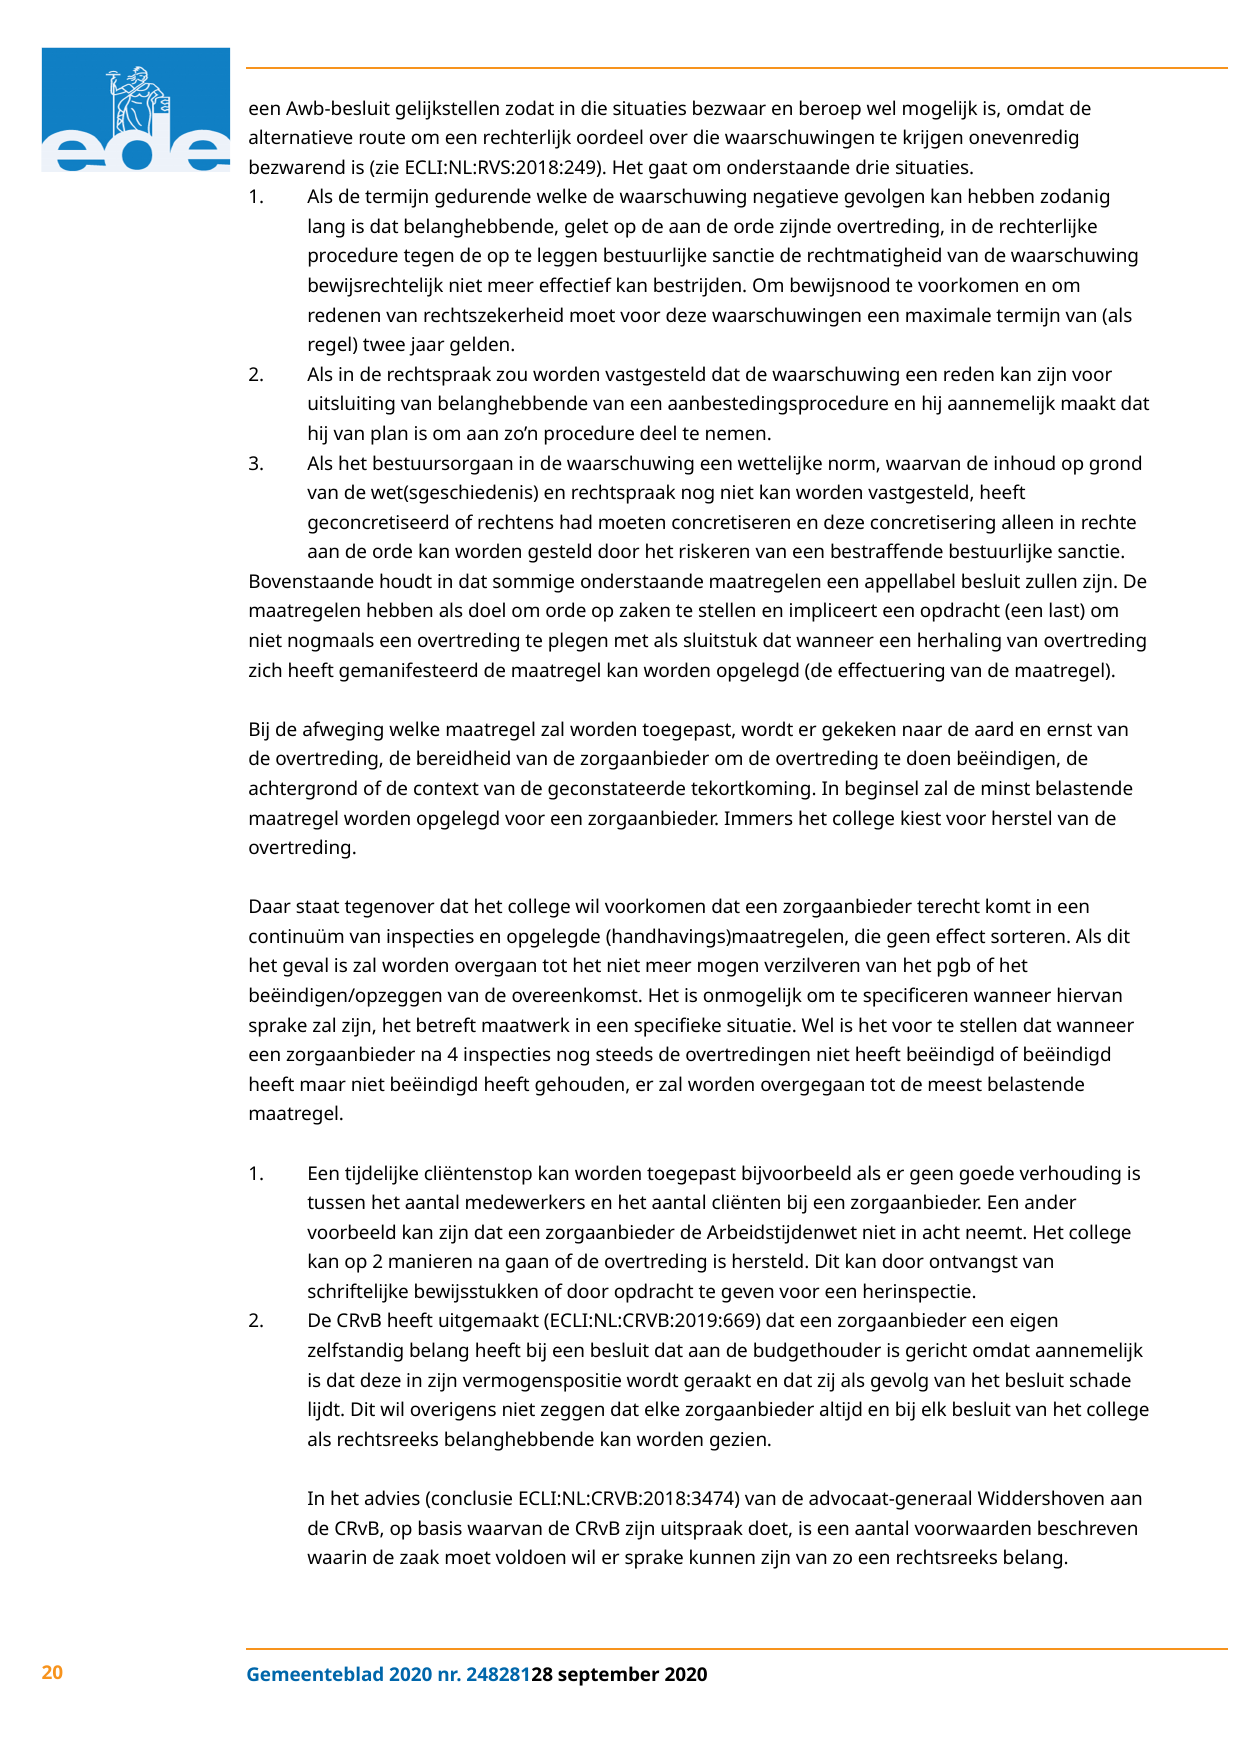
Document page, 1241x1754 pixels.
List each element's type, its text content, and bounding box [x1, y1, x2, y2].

list Als in de rechtspraak zou worden vastgesteld dat de waarschuwing een reden kan zijn voor uitsluiting van belanghebbende van een aanbestedingsprocedure en hij aannemelijk maakt dat hij van plan is om aan zo’n procedure deel te nemen. [248, 361, 1152, 446]
text een Awb-besluit gelijkstellen zodat in die situaties bezwaar en beroep wel mogelijk is, omdat de alternatieve route om een rechterlijk oordeel over die waarschuwingen te krijgen onevenredig bezwarend is (zie ECLI:NL:RVS:2018:249). Het gaat om onderstaande drie situaties. [248, 95, 1152, 180]
text Bij de afweging welke maatregel zal worden toegepast, wordt er gekeken naar de aard en ernst van de overtreding, de bereidheid van de zorgaanbieder om de overtreding te doen beëindigen, de achtergrond of de context van de geconstateerde tekortkoming. In beginsel zal de minst belastende maatregel worden opgelegd voor een zorgaanbieder. Immers het college kiest voor herstel van de overtreding. [248, 716, 1152, 860]
list In het advies (conclusie ECLI:NL:CRVB:2018:3474) van de advocaat-generaal Widdershoven aan de CRvB, op basis waarvan de CRvB zijn uitspraak doet, is een aantal voorwaarden beschreven waarin de zaak moet voldoen wil er sprake kunnen zijn van zo een rechtsreeks belang. [248, 1485, 1152, 1570]
list De CRvB heeft uitgemaakt (ECLI:NL:CRVB:2019:669) dat een zorgaanbieder een eigen zelfstandig belang heeft bij een besluit dat aan de budgethouder is gericht omdat aannemelijk is dat deze in zijn vermogenspositie wordt geraakt en dat zij als gevolg van het besluit schade lijdt. Dit wil overigens niet zeggen dat elke zorgaanbieder altijd en bij elk besluit van het college als rechtsreeks belanghebbende kan worden gezien. [248, 1308, 1152, 1452]
text Daar staat tegenover dat het college wil voorkomen dat een zorgaanbieder terecht komt in een continuüm van inspecties en opgelegde (handhavings)maatregelen, die geen effect sorteren. Als dit het geval is zal worden overgaan tot het niet meer mogen verzilveren van het pgb of het beëindigen/opzeggen van de overeenkomst. Het is onmogelijk om te specificeren wanneer hiervan sprake zal zijn, het betreft maatwerk in een specifieke situatie. Wel is het voor te stellen dat wanneer een zorgaanbieder na 4 inspecties nog steeds de overtredingen niet heeft beëindigd of beëindigd heeft maar niet beëindigd heeft gehouden, er zal worden overgegaan tot de meest belastende maatregel. [248, 893, 1152, 1126]
picture [41, 47, 231, 172]
list Als de termijn gedurende welke de waarschuwing negatieve gevolgen kan hebben zodanig lang is dat belanghebbende, gelet op de aan de orde zijnde overtreding, in de rechterlijke procedure tegen de op te leggen bestuurlijke sanctie de rechtmatigheid van de waarschuwing bewijsrechtelijk niet meer effectief kan bestrijden. Om bewijsnood te voorkomen en om redenen van rechtszekerheid moet voor deze waarschuwingen een maximale termijn van (als regel) twee jaar gelden. [248, 183, 1152, 357]
list Een tijdelijke cliëntenstop kan worden toegepast bijvoorbeeld als er geen goede verhouding is tussen het aantal medewerkers en het aantal cliënten bij een zorgaanbieder. Een ander voorbeeld kan zijn dat een zorgaanbieder de Arbeidstijdenwet niet in acht neemt. Het college kan op 2 manieren na gaan of de overtreding is hersteld. Dit kan door ontvangst van schriftelijke bewijsstukken of door opdracht te geven voor een herinspectie. [248, 1160, 1152, 1304]
text Bovenstaande houdt in dat sommige onderstaande maatregelen een appellabel besluit zullen zijn. De maatregelen hebben als doel om orde op zaken te stellen en impliceert een opdracht (een last) om niet nogmaals een overtreding te plegen met als sluitstuk dat wanneer een herhaling van overtreding zich heeft gemanifesteerd de maatregel kan worden opgelegd (de effectuering van de maatregel). [248, 568, 1152, 683]
list Als het bestuursorgaan in de waarschuwing een wettelijke norm, waarvan de inhoud op grond van de wet(sgeschiedenis) en rechtspraak nog niet kan worden vastgesteld, heeft geconcretiseerd of rechtens had moeten concretiseren en deze concretisering alleen in rechte aan de orde kan worden gesteld door het riskeren van een bestraffende bestuurlijke sanctie. [248, 450, 1152, 564]
